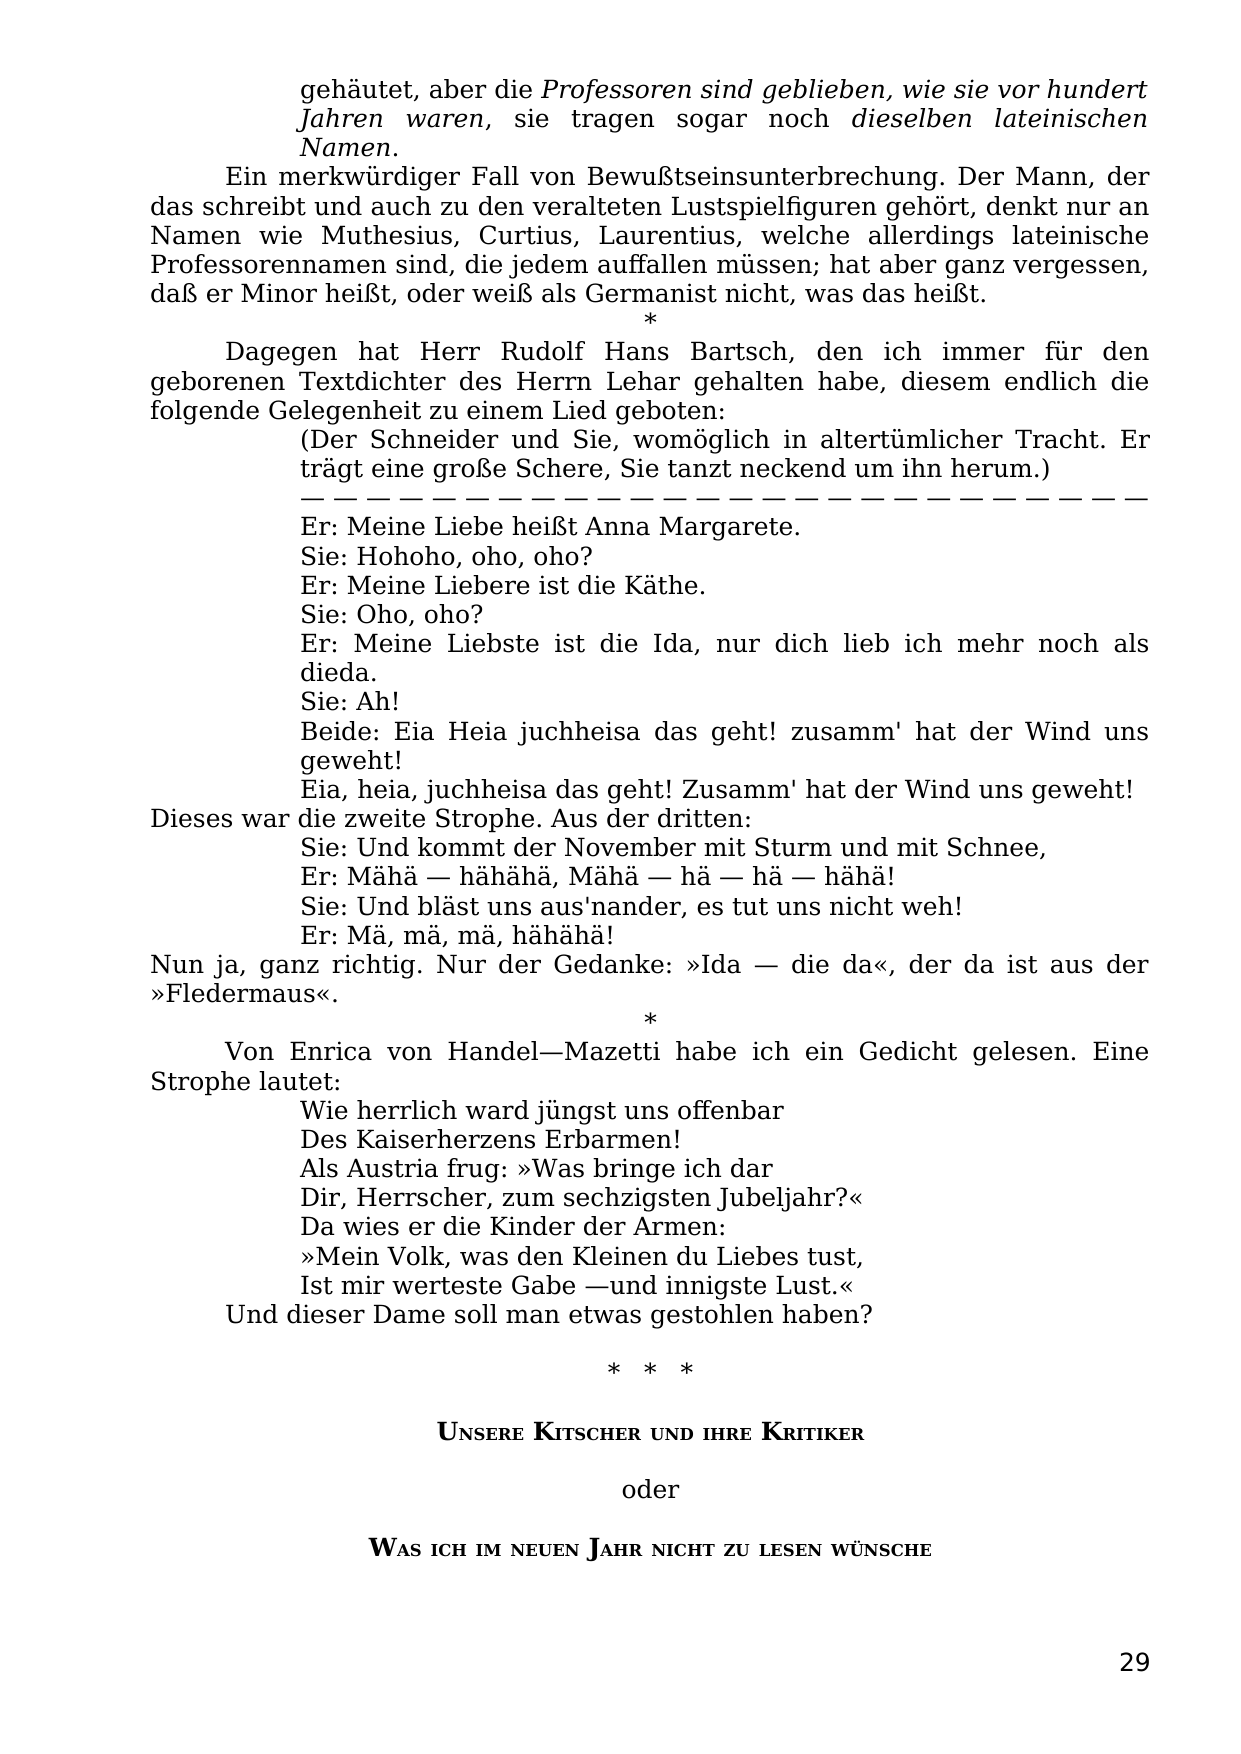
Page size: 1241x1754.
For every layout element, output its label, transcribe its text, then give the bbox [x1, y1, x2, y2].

text Er: Meine Liebe heißt Anna Margarete. [300, 512, 1151, 542]
text Wie herrlich ward jüngst uns offenbar [300, 1096, 1151, 1125]
text Ein merkwürdiger Fall von Bewußtseinsunterbrechung. Der Mann, der das schreibt und auch zu den veralteten Lustspielfiguren gehört, denkt nur an Namen wie Muthesius, Curtius, Laurentius, welche allerdings lateinische Professorennamen sind, die jedem auffallen müssen; hat aber ganz vergessen, daß er Minor heißt, oder weiß als Germanist nicht, was das heißt. [150, 162, 1151, 308]
text * [150, 1008, 1151, 1037]
text Eia, heia, juchheisa das geht! Zusamm' hat der Wind uns geweht! [300, 775, 1151, 804]
text Er: Meine Liebere ist die Käthe. [300, 571, 1151, 600]
text — — — — — — — — — — — — — — — — — — — — — — — — — — [300, 483, 1151, 512]
text Des Kaiserherzens Erbarmen! [300, 1125, 1151, 1154]
text Er: Meine Liebste ist die Ida, nur dich lieb ich mehr noch als dieda. [300, 629, 1151, 687]
text oder [150, 1475, 1151, 1504]
text Nun ja, ganz richtig. Nur der Gedanke: »Ida — die da«, der da ist aus der »Fledermaus«. [150, 950, 1151, 1008]
text »Mein Volk, was den Kleinen du Liebes tust, [300, 1242, 1151, 1271]
text Unsere Kitscher und ihre Kritiker [150, 1387, 1151, 1446]
text Ist mir werteste Gabe —und innigste Lust.« [300, 1271, 1151, 1300]
text Dir, Herrscher, zum sechzigsten Jubeljahr?« [300, 1183, 1151, 1212]
text Was ich im neuen Jahr nicht zu lesen wünsche [150, 1504, 1151, 1562]
text Dagegen hat Herr Rudolf Hans Bartsch, den ich immer für den geborenen Textdichter des Herrn Lehar gehalten habe, diesem endlich die folgende Gelegenheit zu einem Lied geboten: [150, 337, 1151, 425]
text Sie: Und bläst uns aus'nander, es tut uns nicht weh! [300, 892, 1151, 921]
text Sie: Hohoho, oho, oho? [300, 542, 1151, 571]
text * [150, 308, 1151, 337]
text Da wies er die Kinder der Armen: [300, 1212, 1151, 1242]
text Dieses war die zweite Strophe. Aus der dritten: [150, 804, 1151, 833]
text gehäutet, aber die Professoren sind geblieben, wie sie vor hundert Jahren waren, sie tragen sogar noch dieselben lateinischen Namen. [300, 75, 1151, 162]
text Sie: Ah! [300, 687, 1151, 717]
text Sie: Oho, oho? [300, 600, 1151, 629]
text * * * [150, 1358, 1151, 1387]
text Als Austria frug: »Was bringe ich dar [300, 1154, 1151, 1183]
text Er: Mä, mä, mä, hähähä! [300, 921, 1151, 950]
text Er: Mähä — hähähä, Mähä — hä — hä — hähä! [300, 862, 1151, 892]
text Beide: Eia Heia juchheisa das geht! zusamm' hat der Wind uns geweht! [300, 717, 1151, 775]
text Von Enrica von Handel—Mazetti habe ich ein Gedicht gelesen. Eine Strophe lautet: [150, 1037, 1151, 1096]
text (Der Schneider und Sie, womöglich in altertümlicher Tracht. Er trägt eine große Schere, Sie tanzt neckend um ihn herum.) [300, 425, 1151, 483]
text Sie: Und kommt der November mit Sturm und mit Schnee, [300, 833, 1151, 862]
text Und dieser Dame soll man etwas gestohlen haben? [150, 1300, 1151, 1329]
